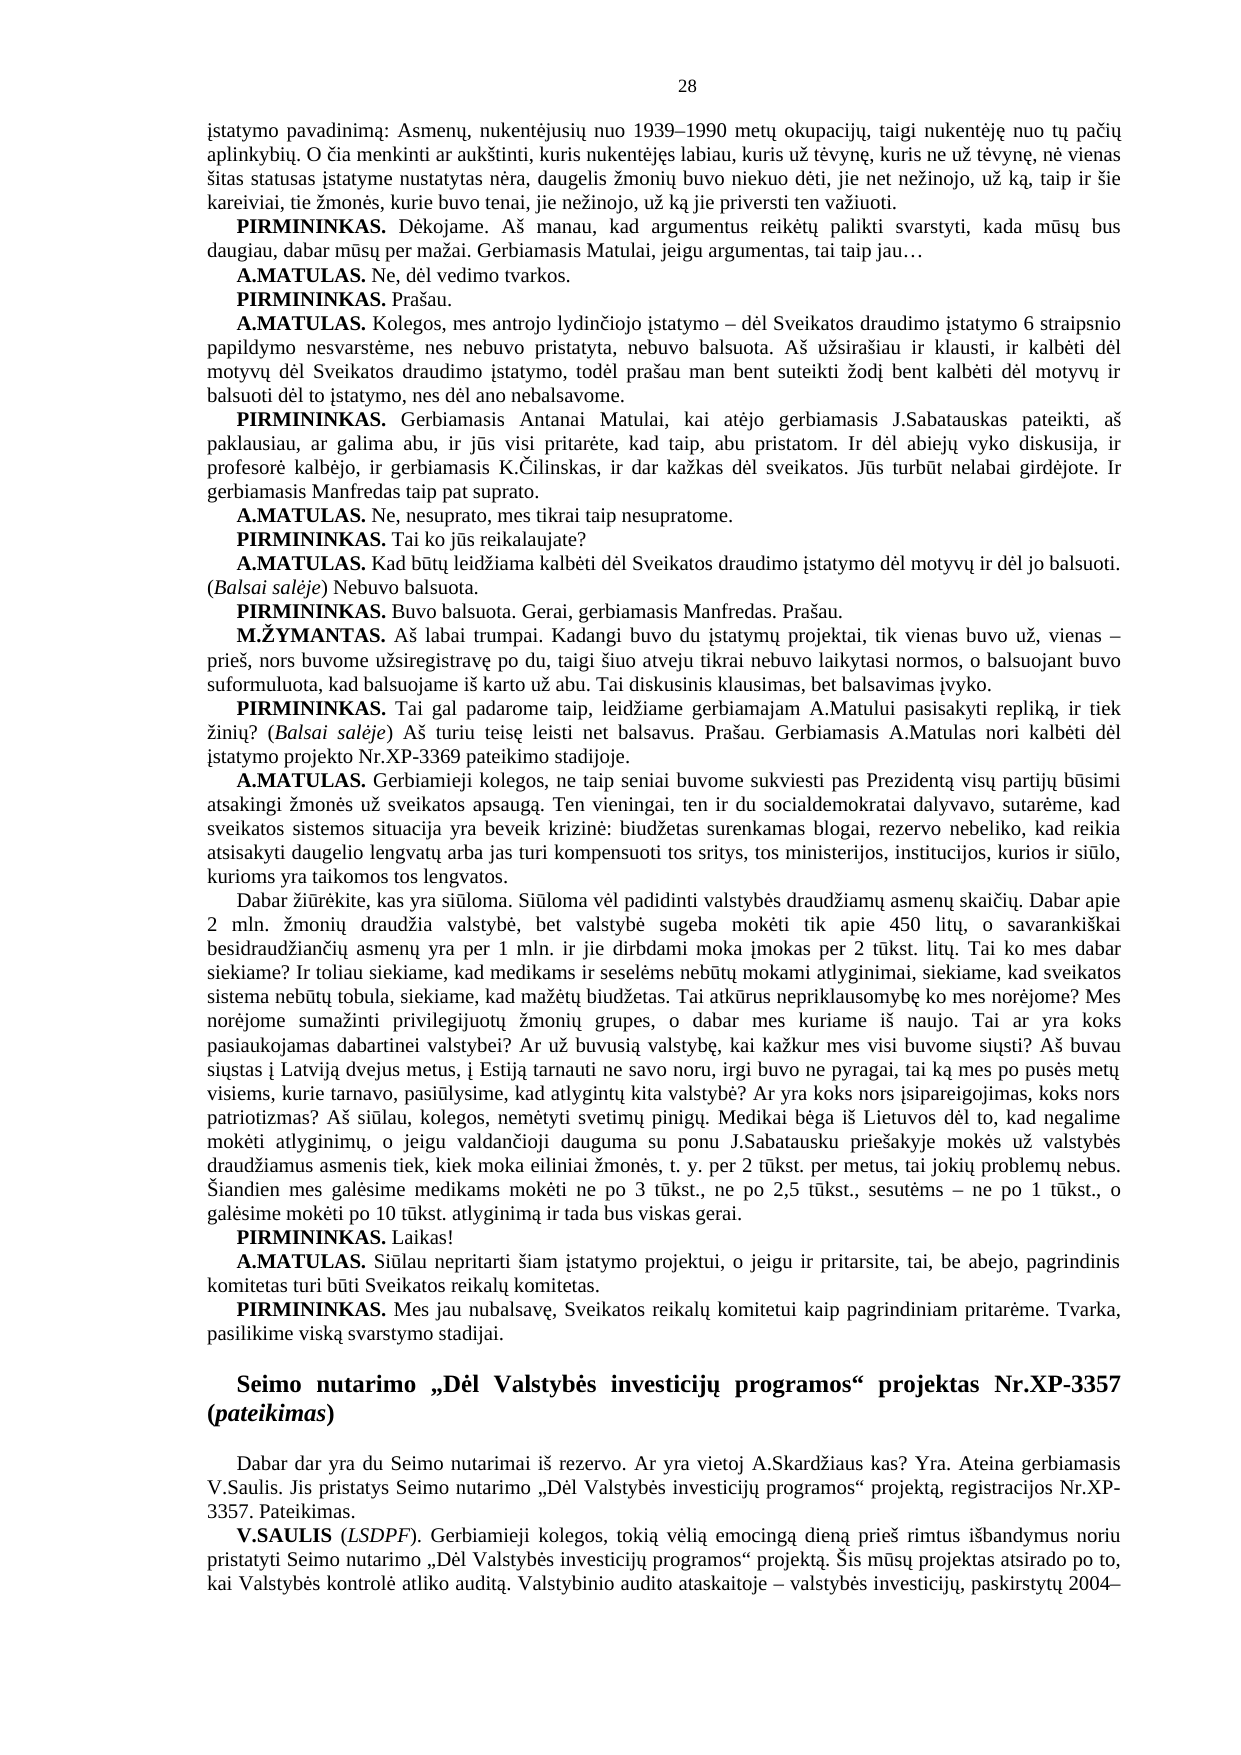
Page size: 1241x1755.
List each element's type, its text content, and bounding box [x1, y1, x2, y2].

text įstatymo pavadinimą: Asmenų, nukentėjusių nuo 1939–1990 metų okupacijų, taigi nukentėję nuo tų pačių aplinkybių. O čia menkinti ar aukštinti, kuris nukentėjęs labiau, kuris už tėvynę, kuris ne už tėvynę, nė vienas šitas statusas įstatyme nustatytas nėra, daugelis žmonių buvo niekuo dėti, jie net nežinojo, už ką, taip ir šie kareiviai, tie žmonės, kurie buvo tenai, jie nežinojo, už ką jie priversti ten važiuoti. [207, 118, 1122, 214]
text PIRMININKAS. Laikas! [207, 1225, 1122, 1249]
text PIRMININKAS. Buvo balsuota. Gerai, gerbiamasis Manfredas. Prašau. [207, 599, 1122, 623]
text A.MATULAS. Kad būtų leidžiama kalbėti dėl Sveikatos draudimo įstatymo dėl motyvų ir dėl jo balsuoti. (Balsai salėje) Nebuvo balsuota. [207, 551, 1122, 599]
text A.MATULAS. Kolegos, mes antrojo lydinčiojo įstatymo – dėl Sveikatos draudimo įstatymo 6 straipsnio papildymo nesvarstėme, nes nebuvo pristatyta, nebuvo balsuota. Aš užsirašiau ir klausti, ir kalbėti dėl motyvų dėl Sveikatos draudimo įstatymo, todėl prašau man bent suteikti žodį bent kalbėti dėl motyvų ir balsuoti dėl to įstatymo, nes dėl ano nebalsavome. [207, 311, 1122, 407]
text PIRMININKAS. Tai gal padarome taip, leidžiame gerbiamajam A.Matului pasisakyti repliką, ir tiek žinių? (Balsai salėje) Aš turiu teisę leisti net balsavus. Prašau. Gerbiamasis A.Matulas nori kalbėti dėl įstatymo projekto Nr.XP-3369 pateikimo stadijoje. [207, 696, 1122, 768]
text PIRMININKAS. Gerbiamasis Antanai Matulai, kai atėjo gerbiamasis J.Sabatauskas pateikti, aš paklausiau, ar galima abu, ir jūs visi pritarėte, kad taip, abu pristatom. Ir dėl abiejų vyko diskusija, ir profesorė kalbėjo, ir gerbiamasis K.Čilinskas, ir dar kažkas dėl sveikatos. Jūs turbūt nelabai girdėjote. Ir gerbiamasis Manfredas taip pat suprato. [207, 407, 1122, 503]
text A.MATULAS. Ne, nesuprato, mes tikrai taip nesupratome. [207, 503, 1122, 527]
text PIRMININKAS. Tai ko jūs reikalaujate? [207, 527, 1122, 551]
text V.SAULIS (LSDPF). Gerbiamieji kolegos, tokią vėlią emocingą dieną prieš rimtus išbandymus noriu pristatyti Seimo nutarimo „Dėl Valstybės investicijų programos“ projektą. Šis mūsų projektas atsirado po to, kai Valstybės kontrolė atliko auditą. Valstybinio audito ataskaitoje – valstybės investicijų, paskirstytų 2004– [207, 1523, 1122, 1595]
text PIRMININKAS. Dėkojame. Aš manau, kad argumentus reikėtų palikti svarstyti, kada mūsų bus daugiau, dabar mūsų per mažai. Gerbiamasis Matulai, jeigu argumentas, tai taip jau… [207, 214, 1122, 262]
text M.ŽYMANTAS. Aš labai trumpai. Kadangi buvo du įstatymų projektai, tik vienas buvo už, vienas – prieš, nors buvome užsiregistravę po du, taigi šiuo atveju tikrai nebuvo laikytasi normos, o balsuojant buvo suformuluota, kad balsuojame iš karto už abu. Tai diskusinis klausimas, bet balsavimas įvyko. [207, 623, 1122, 696]
text PIRMININKAS. Prašau. [207, 287, 1122, 311]
text A.MATULAS. Ne, dėl vedimo tvarkos. [207, 262, 1122, 287]
text Dabar dar yra du Seimo nutarimai iš rezervo. Ar yra vietoj A.Skardžiaus kas? Yra. Ateina gerbiamasis V.Saulis. Jis pristatys Seimo nutarimo „Dėl Valstybės investicijų programos“ projektą, registracijos Nr.XP-3357. Pateikimas. [207, 1451, 1122, 1523]
text A.MATULAS. Siūlau nepritarti šiam įstatymo projektui, o jeigu ir pritarsite, tai, be abejo, pagrindinis komitetas turi būti Sveikatos reikalų komitetas. [207, 1249, 1122, 1297]
text Seimo nutarimo „Dėl Valstybės investicijų programos“ projektas Nr.XP-3357 (pateikimas) [207, 1369, 1122, 1427]
text A.MATULAS. Gerbiamieji kolegos, ne taip seniai buvome sukviesti pas Prezidentą visų partijų būsimi atsakingi žmonės už sveikatos apsaugą. Ten vieningai, ten ir du socialdemokratai dalyvavo, sutarėme, kad sveikatos sistemos situacija yra beveik krizinė: biudžetas surenkamas blogai, rezervo nebeliko, kad reikia atsisakyti daugelio lengvatų arba jas turi kompensuoti tos sritys, tos ministerijos, institucijos, kurios ir siūlo, kurioms yra taikomos tos lengvatos. [207, 768, 1122, 888]
text PIRMININKAS. Mes jau nubalsavę, Sveikatos reikalų komitetui kaip pagrindiniam pritarėme. Tvarka, pasilikime viską svarstymo stadijai. [207, 1297, 1122, 1345]
text Dabar žiūrėkite, kas yra siūloma. Siūloma vėl padidinti valstybės draudžiamų asmenų skaičių. Dabar apie 2 mln. žmonių draudžia valstybė, bet valstybė sugeba mokėti tik apie 450 litų, o savarankiškai besidraudžiančių asmenų yra per 1 mln. ir jie dirbdami moka įmokas per 2 tūkst. litų. Tai ko mes dabar siekiame? Ir toliau siekiame, kad medikams ir seselėms nebūtų mokami atlyginimai, siekiame, kad sveikatos sistema nebūtų tobula, siekiame, kad mažėtų biudžetas. Tai atkūrus nepriklausomybę ko mes norėjome? Mes norėjome sumažinti privilegijuotų žmonių grupes, o dabar mes kuriame iš naujo. Tai ar yra koks pasiaukojamas dabartinei valstybei? Ar už buvusią valstybę, kai kažkur mes visi buvome siųsti? Aš buvau siųstas į Latviją dvejus metus, į Estiją tarnauti ne savo noru, irgi buvo ne pyragai, tai ką mes po pusės metų visiems, kurie tarnavo, pasiūlysime, kad atlygintų kita valstybė? Ar yra koks nors įsipareigojimas, koks nors patriotizmas? Aš siūlau, kolegos, nemėtyti svetimų pinigų. Medikai bėga iš Lietuvos dėl to, kad negalime mokėti atlyginimų, o jeigu valdančioji dauguma su ponu J.Sabatausku priešakyje mokės už valstybės draudžiamus asmenis tiek, kiek moka eiliniai žmonės, t. y. per 2 tūkst. per metus, tai jokių problemų nebus. Šiandien mes galėsime medikams mokėti ne po 3 tūkst., ne po 2,5 tūkst., sesutėms – ne po 1 tūkst., o galėsime mokėti po 10 tūkst. atlyginimą ir tada bus viskas gerai. [207, 888, 1122, 1225]
